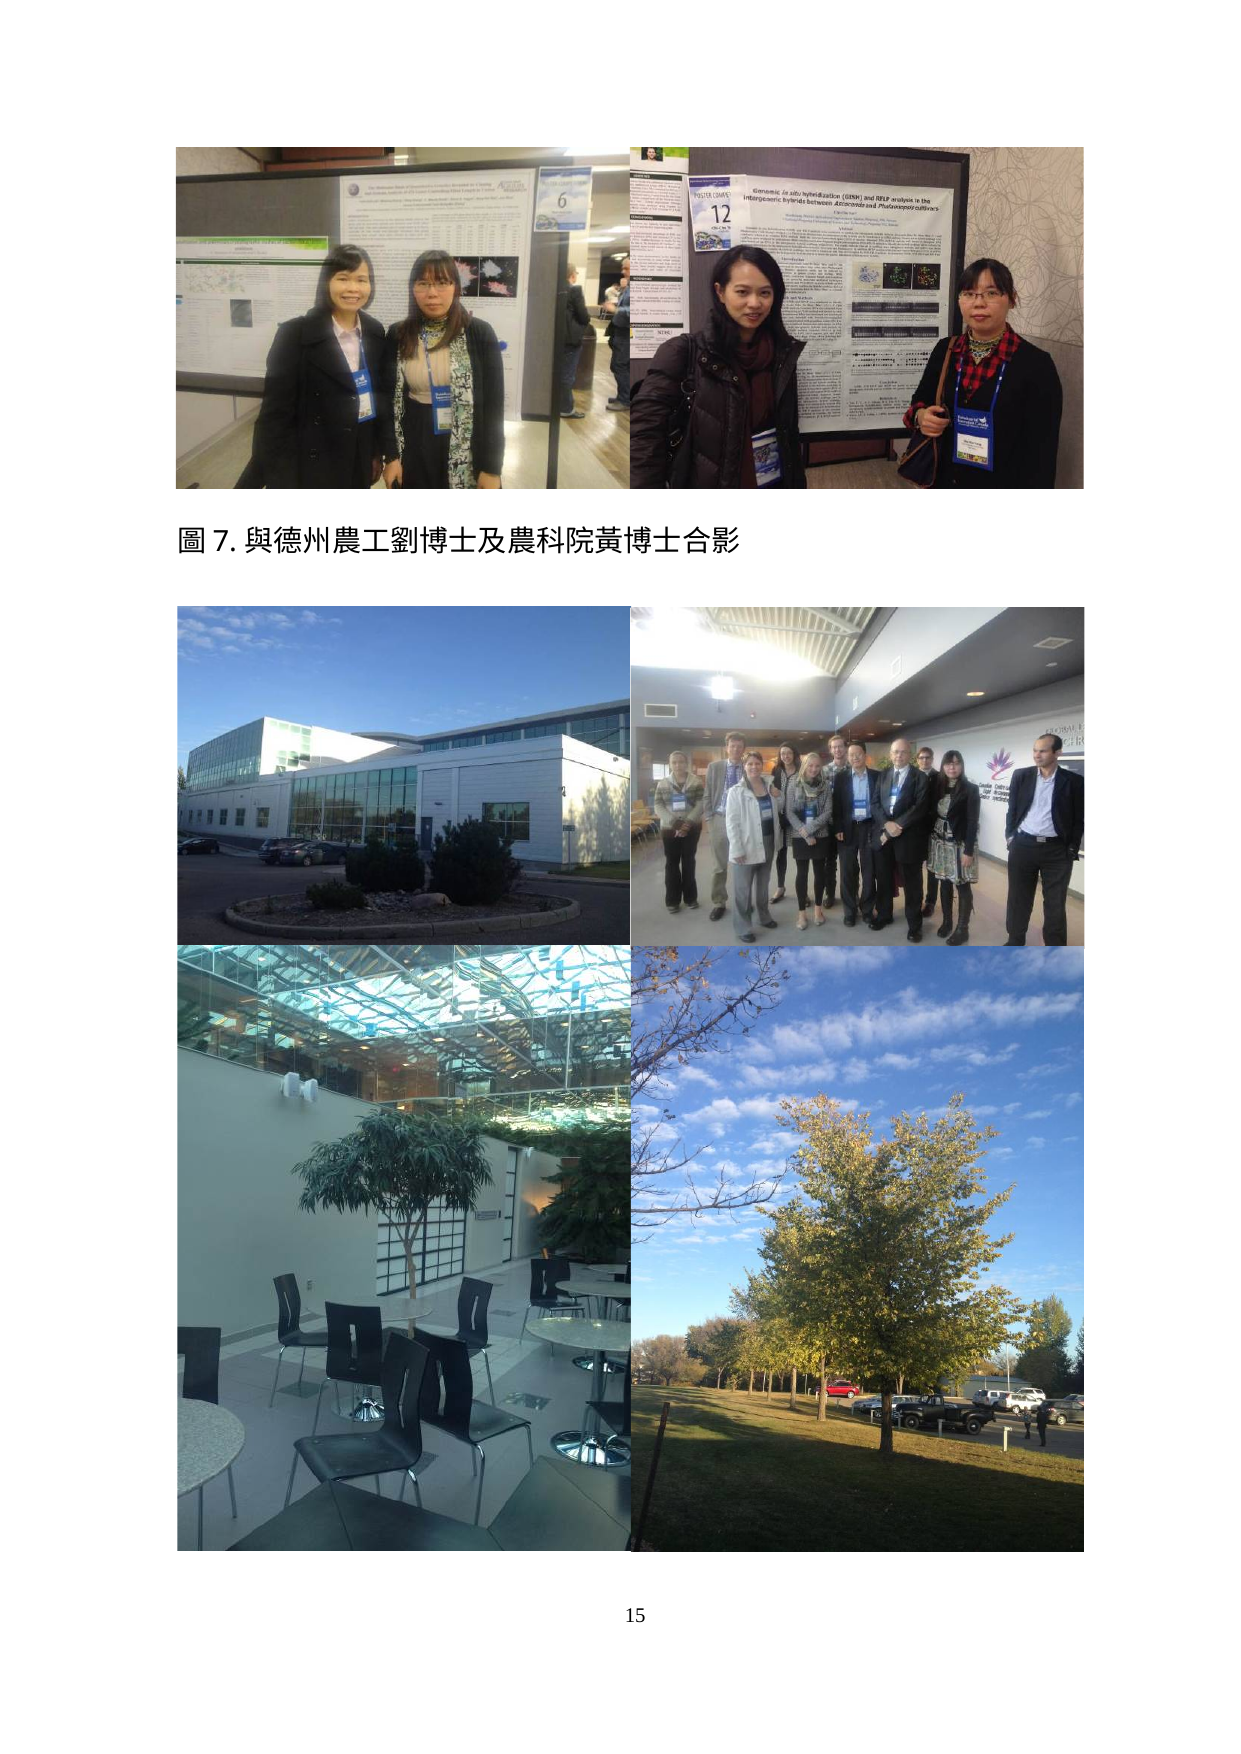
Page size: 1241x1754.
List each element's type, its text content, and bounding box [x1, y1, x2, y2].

picture [175, 147, 1084, 489]
text 圖7. 與德州農工劉博士及農科院黃博士合影 [177, 163, 1092, 576]
picture [177, 606, 1085, 1552]
